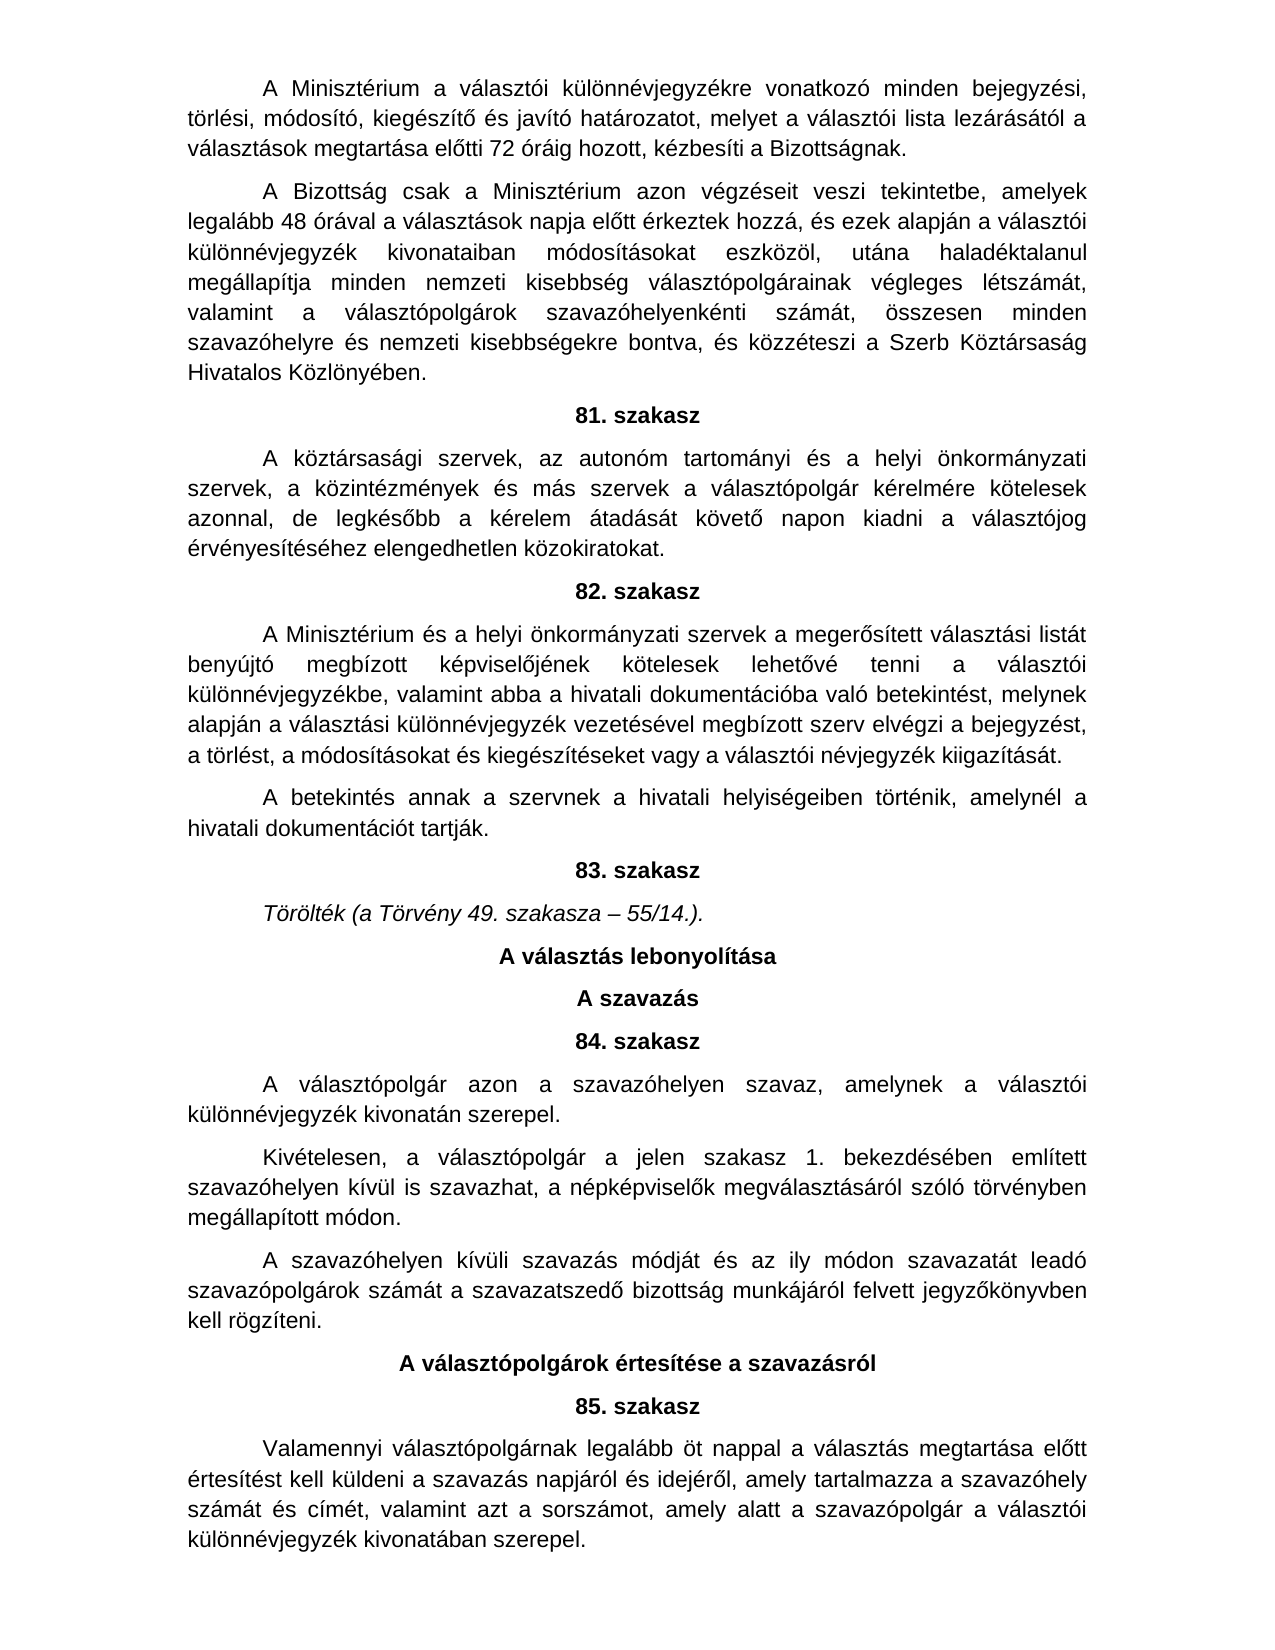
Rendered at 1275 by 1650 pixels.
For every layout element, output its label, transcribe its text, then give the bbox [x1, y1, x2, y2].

text 83. szakasz [187, 857, 1087, 884]
text A választópolgár azon a szavazóhelyen szavaz, amelynek a választói különnévjegyzék kivonatán szerepel. [187, 1071, 1087, 1127]
text A választás lebonyolítása [187, 943, 1087, 969]
text A Bizottság csak a Minisztérium azon végzéseit veszi tekintetbe, amelyek legalább 48 órával a választások napja előtt érkeztek hozzá, és ezek alapján a választói különnévjegyzék kivonataiban módosításokat eszközöl, utána haladéktalanul megállapítja minden nemzeti kisebbség választópolgárainak végleges létszámát, valamint a választópolgárok szavazóhelyenkénti számát, összesen minden szavazóhelyre és nemzeti kisebbségekre bontva, és közzéteszi a Szerb Köztársaság Hivatalos Közlönyében. [187, 178, 1087, 386]
text A szavazóhelyen kívüli szavazás módját és az ily módon szavazatát leadó szavazópolgárok számát a szavazatszedő bizottság munkájáról felvett jegyzőkönyvben kell rögzíteni. [187, 1247, 1087, 1334]
text 84. szakasz [187, 1028, 1087, 1054]
text A szavazás [187, 985, 1087, 1012]
text A Minisztérium a választói különnévjegyzékre vonatkozó minden bejegyzési, törlési, módosító, kiegészítő és javító határozatot, melyet a választói lista lezárásától a választások megtartása előtti 72 óráig hozott, kézbesíti a Bizottságnak. [187, 75, 1087, 162]
text Valamennyi választópolgárnak legalább öt nappal a választás megtartása előtt értesítést kell küldeni a szavazás napjáról és idejéről, amely tartalmazza a szavazóhely számát és címét, valamint azt a sorszámot, amely alatt a szavazópolgár a választói különnévjegyzék kivonatában szerepel. [187, 1435, 1087, 1552]
text Kivételesen, a választópolgár a jelen szakasz 1. bekezdésében említett szavazóhelyen kívül is szavazhat, a népképviselők megválasztásáról szóló törvényben megállapított módon. [187, 1144, 1087, 1231]
text A Minisztérium és a helyi önkormányzati szervek a megerősített választási listát benyújtó megbízott képviselőjének kötelesek lehetővé tenni a választói különnévjegyzékbe, valamint abba a hivatali dokumentációba való betekintést, melynek alapján a választási különnévjegyzék vezetésével megbízott szerv elvégzi a bejegyzést, a törlést, a módosításokat és kiegészítéseket vagy a választói névjegyzék kiigazítását. [187, 621, 1087, 768]
text A köztársasági szervek, az autonóm tartományi és a helyi önkormányzati szervek, a közintézmények és más szervek a választópolgár kérelmére kötelesek azonnal, de legkésőbb a kérelem átadását követő napon kiadni a választójog érvényesítéséhez elengedhetlen közokiratokat. [187, 445, 1087, 562]
text Törölték (a Törvény 49. szakasza – 55/14.). [187, 900, 1087, 926]
text 81. szakasz [187, 402, 1087, 428]
text 85. szakasz [187, 1393, 1087, 1419]
text A választópolgárok értesítése a szavazásról [187, 1350, 1087, 1376]
text 82. szakasz [187, 578, 1087, 604]
text A betekintés annak a szervnek a hivatali helyiségeiben történik, amelynél a hivatali dokumentációt tartják. [187, 784, 1087, 841]
